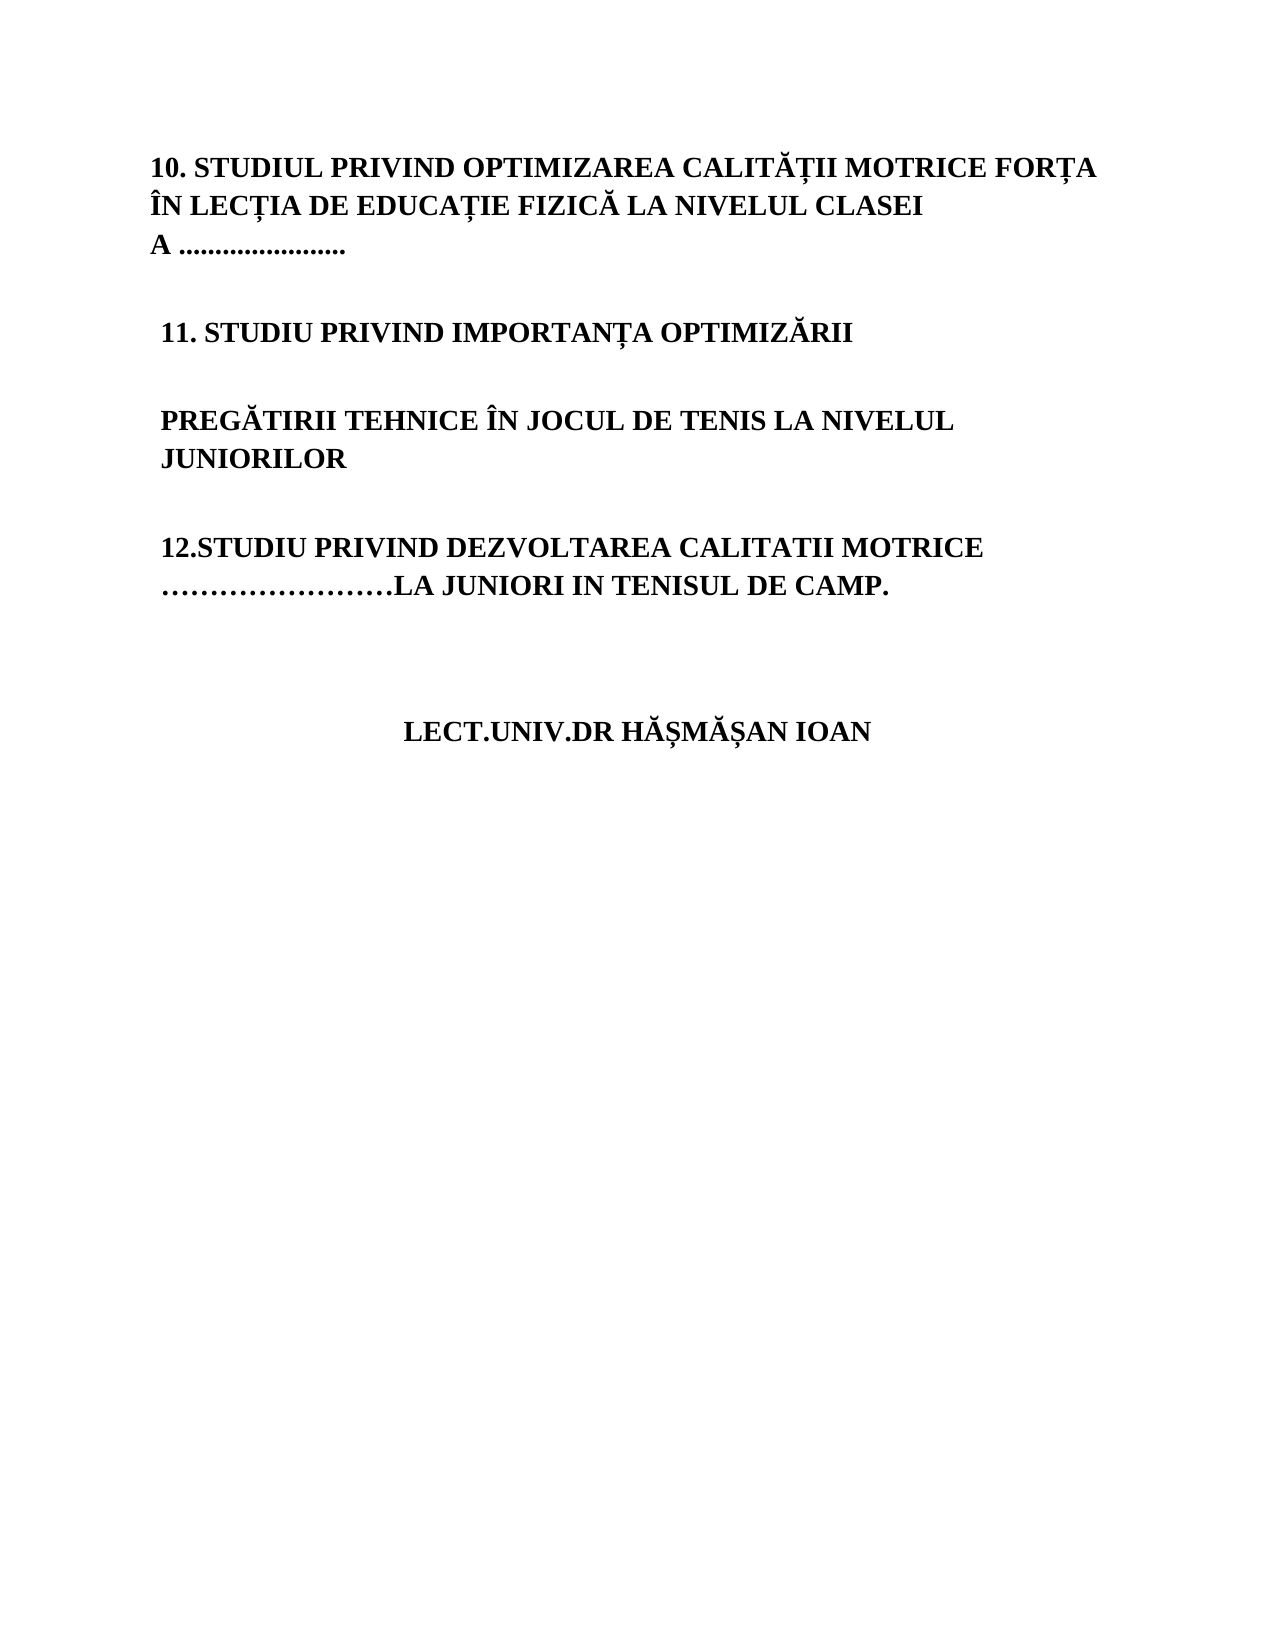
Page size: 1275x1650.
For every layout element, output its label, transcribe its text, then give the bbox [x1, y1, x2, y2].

text 11. STUDIU PRIVIND IMPORTANȚA OPTIMIZĂRII [160, 315, 992, 349]
text PREGĂTIRII TEHNICE ÎN JOCUL DE TENIS LA NIVELUL JUNIORILOR [160, 403, 992, 475]
text LECT.UNIV.DR HĂȘMĂȘAN IOAN [150, 714, 1125, 748]
text 12.STUDIU PRIVIND DEZVOLTAREA CALITATII MOTRICE ……………………LA JUNIORI IN TENISUL DE CAMP. [160, 530, 992, 602]
text 10. STUDIUL PRIVIND OPTIMIZAREA CALITĂȚII MOTRICE FORȚA ÎN LECȚIA DE EDUCAȚIE FIZICĂ LA NIVELUL CLASEI A ....................... [150, 150, 1125, 261]
